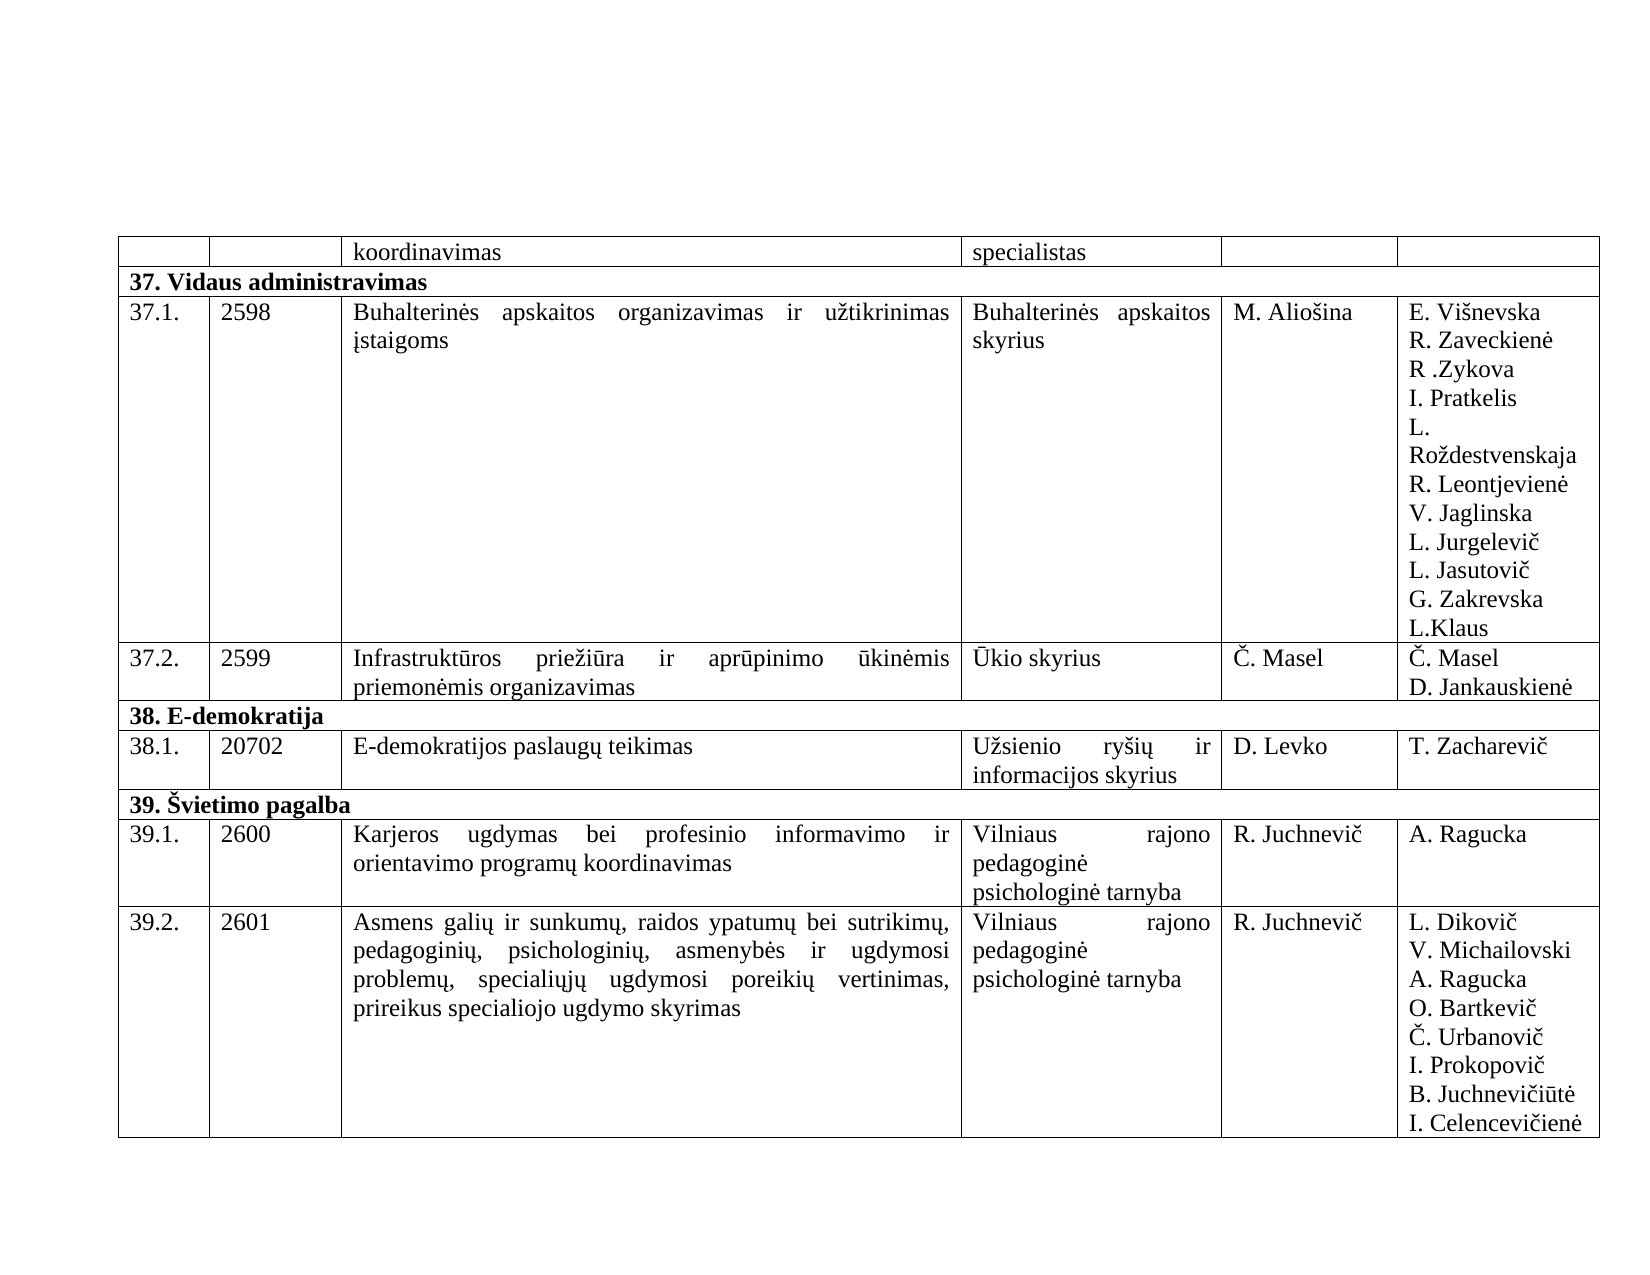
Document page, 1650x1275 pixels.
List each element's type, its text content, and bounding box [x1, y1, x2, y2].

table_cell 39.1. [119, 820, 209, 906]
table_cell Infrastruktūros priežiūra ir aprūpinimo ūkinėmis priemonėmis organizavimas [342, 643, 961, 700]
table_cell 37.1. [119, 297, 209, 642]
table_cell [119, 237, 209, 266]
table_cell 38. E-demokratija [119, 701, 1599, 730]
table_cell Buhalterinės apskaitos skyrius [962, 297, 1221, 642]
table_cell 39.2. [119, 907, 209, 1137]
table_cell 2598 [210, 297, 341, 642]
table_cell Karjeros ugdymas bei profesinio informavimo ir orientavimo programų koordinavimas [342, 820, 961, 906]
table_cell 2599 [210, 643, 341, 700]
table_cell Ūkio skyrius [962, 643, 1221, 700]
table_cell R. Juchnevič [1222, 820, 1397, 906]
table_cell L. Dikovič V. Michailovski A. Ragucka O. Bartkevič Č. Urbanovič I. Prokopovič B. Juchnevičiūtė I. Celencevičienė [1398, 907, 1599, 1137]
table_cell [1398, 237, 1599, 266]
table_cell Užsienio ryšių ir informacijos skyrius [962, 731, 1221, 789]
table_cell 37.2. [119, 643, 209, 700]
table_cell [210, 237, 341, 266]
table_cell Č. Masel D. Jankauskienė [1398, 643, 1599, 700]
table_cell Vilniaus rajono pedagoginė psichologinė tarnyba [962, 820, 1221, 906]
table_cell [1222, 237, 1397, 266]
table_cell A. Ragucka [1398, 820, 1599, 906]
table_cell specialistas [962, 237, 1221, 266]
table_cell 20702 [210, 731, 341, 789]
table_cell Vilniaus rajono pedagoginė psichologinė tarnyba [962, 907, 1221, 1137]
table_cell Asmens galių ir sunkumų, raidos ypatumų bei sutrikimų, pedagoginių, psichologinių, asmenybės ir ugdymosi problemų, specialiųjų ugdymosi poreikių vertinimas, prireikus specialiojo ugdymo skyrimas [342, 907, 961, 1137]
table_cell R. Juchnevič [1222, 907, 1397, 1137]
table_cell 38.1. [119, 731, 209, 789]
table_cell 2601 [210, 907, 341, 1137]
table_cell 37. Vidaus administravimas [119, 267, 1599, 296]
table_cell D. Levko [1222, 731, 1397, 789]
table_cell T. Zacharevič [1398, 731, 1599, 789]
table_cell Č. Masel [1222, 643, 1397, 700]
table_cell E. Višnevska R. Zaveckienė R .Zykova I. Pratkelis L. Roždestvenskaja R. Leontjevienė V. Jaglinska L. Jurgelevič L. Jasutovič G. Zakrevska L.Klaus [1398, 297, 1599, 642]
table_cell Buhalterinės apskaitos organizavimas ir užtikrinimas įstaigoms [342, 297, 961, 642]
table_cell E-demokratijos paslaugų teikimas [342, 731, 961, 789]
table_cell 39. Švietimo pagalba [119, 790, 1599, 818]
table_cell koordinavimas [342, 237, 961, 266]
table_cell M. Aliošina [1222, 297, 1397, 642]
table_cell 2600 [210, 820, 341, 906]
